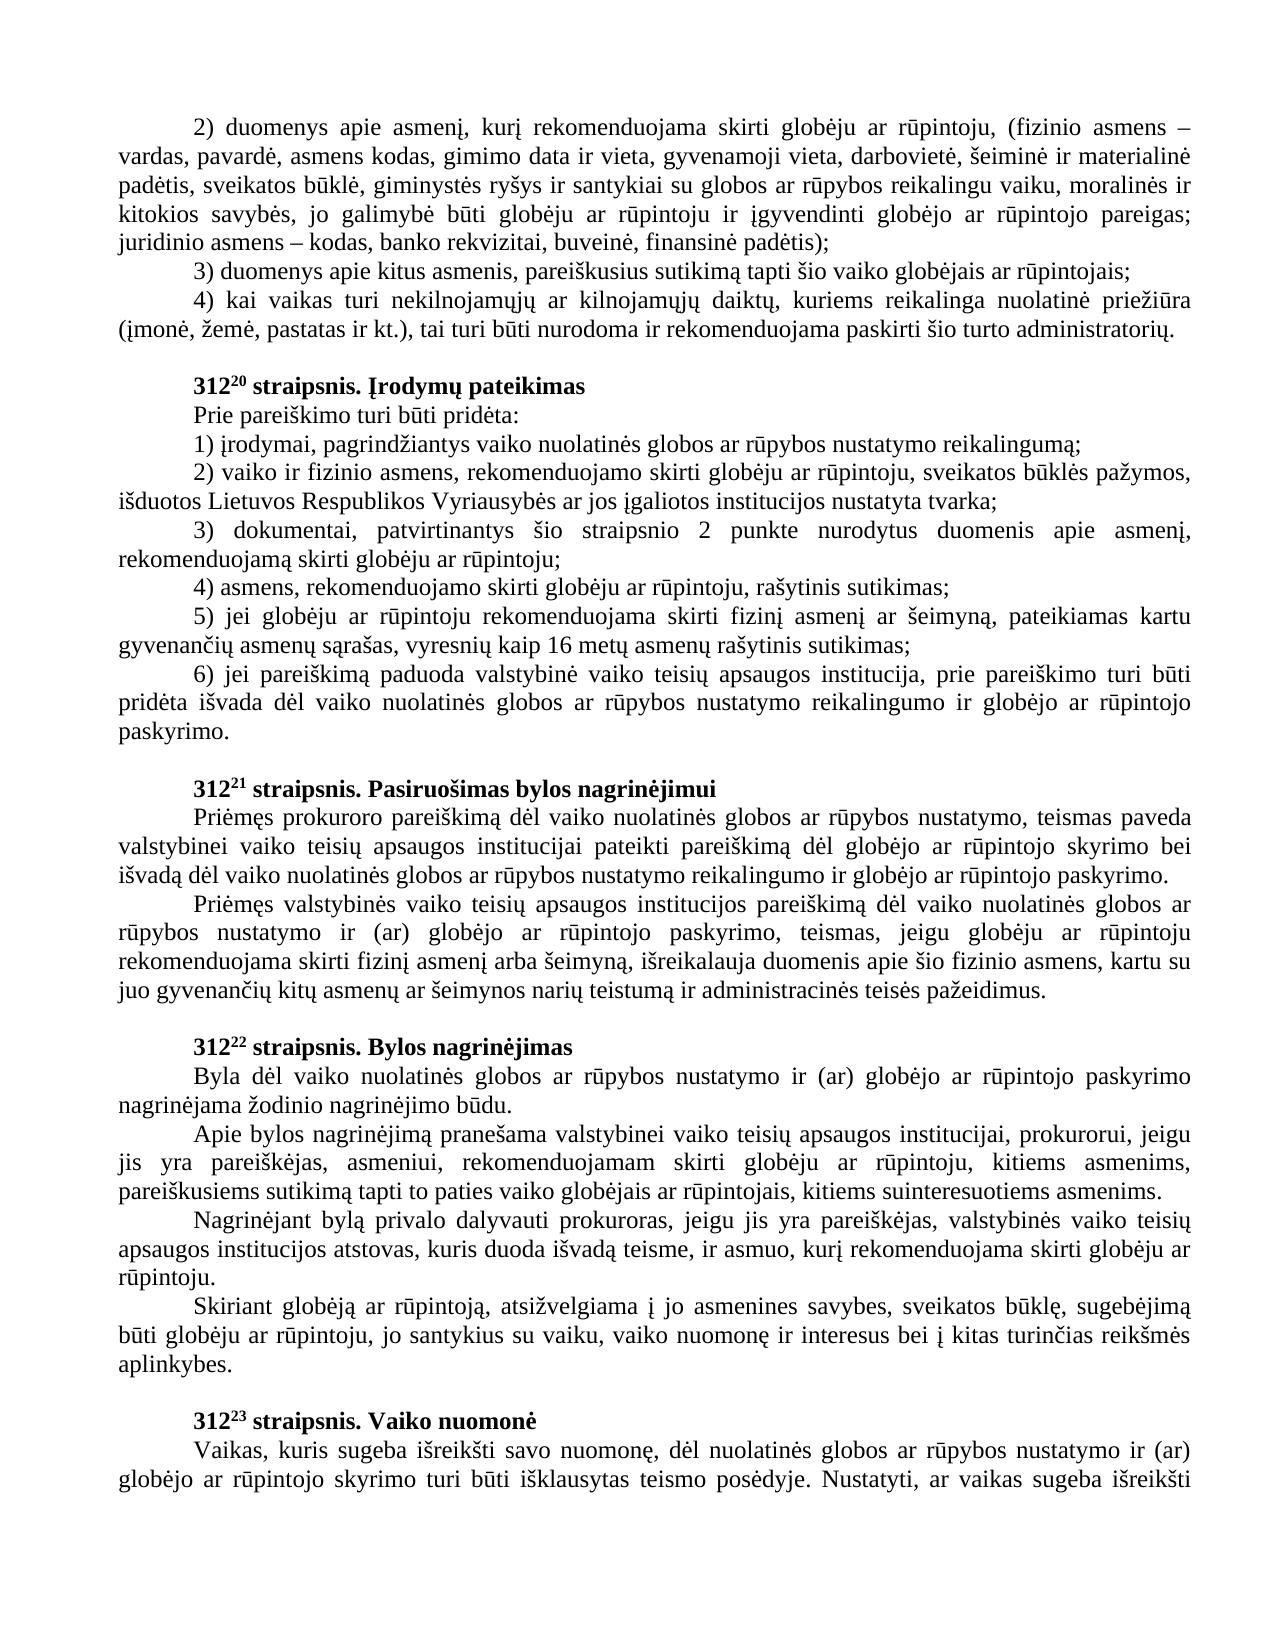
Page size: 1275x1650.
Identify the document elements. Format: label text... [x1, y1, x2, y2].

text 6) jei pareiškimą paduoda valstybinė vaiko teisių apsaugos institucija, prie pareiškimo turi būti pridėta išvada dėl vaiko nuolatinės globos ar rūpybos nustatymo reikalingumo ir globėjo ar rūpintojo paskyrimo. [118, 659, 1192, 745]
text Nagrinėjant bylą privalo dalyvauti prokuroras, jeigu jis yra pareiškėjas, valstybinės vaiko teisių apsaugos institucijos atstovas, kuris duoda išvadą teisme, ir asmuo, kurį rekomenduojama skirti globėju ar rūpintoju. [118, 1205, 1192, 1291]
text Byla dėl vaiko nuolatinės globos ar rūpybos nustatymo ir (ar) globėjo ar rūpintojo paskyrimo nagrinėjama žodinio nagrinėjimo būdu. [118, 1061, 1192, 1119]
text 5) jei globėju ar rūpintoju rekomenduojama skirti fizinį asmenį ar šeimyną, pateikiamas kartu gyvenančių asmenų sąrašas, vyresnių kaip 16 metų asmenų rašytinis sutikimas; [118, 601, 1192, 659]
text Apie bylos nagrinėjimą pranešama valstybinei vaiko teisių apsaugos institucijai, prokurorui, jeigu jis yra pareiškėjas, asmeniui, rekomenduojamam skirti globėju ar rūpintoju, kitiems asmenims, pareiškusiems sutikimą tapti to paties vaiko globėjais ar rūpintojais, kitiems suinteresuotiems asmenims. [118, 1119, 1192, 1205]
text 4) asmens, rekomenduojamo skirti globėju ar rūpintoju, rašytinis sutikimas; [118, 572, 1192, 601]
text 31222 straipsnis. Bylos nagrinėjimas [118, 1032, 1192, 1061]
text 2) vaiko ir fizinio asmens, rekomenduojamo skirti globėju ar rūpintoju, sveikatos būklės pažymos, išduotos Lietuvos Respublikos Vyriausybės ar jos įgaliotos institucijos nustatyta tvarka; [118, 457, 1192, 515]
text Vaikas, kuris sugeba išreikšti savo nuomonę, dėl nuolatinės globos ar rūpybos nustatymo ir (ar) globėjo ar rūpintojo skyrimo turi būti išklausytas teismo posėdyje. Nustatyti, ar vaikas sugeba išreikšti [118, 1435, 1192, 1492]
text 3) dokumentai, patvirtinantys šio straipsnio 2 punkte nurodytus duomenis apie asmenį, rekomenduojamą skirti globėju ar rūpintoju; [118, 515, 1192, 572]
text Priėmęs valstybinės vaiko teisių apsaugos institucijos pareiškimą dėl vaiko nuolatinės globos ar rūpybos nustatymo ir (ar) globėjo ar rūpintojo paskyrimo, teismas, jeigu globėju ar rūpintoju rekomenduojama skirti fizinį asmenį arba šeimyną, išreikalauja duomenis apie šio fizinio asmens, kartu su juo gyvenančių kitų asmenų ar šeimynos narių teistumą ir administracinės teisės pažeidimus. [118, 889, 1192, 1004]
text 3) duomenys apie kitus asmenis, pareiškusius sutikimą tapti šio vaiko globėjais ar rūpintojais; [118, 256, 1192, 285]
text 4) kai vaikas turi nekilnojamųjų ar kilnojamųjų daiktų, kuriems reikalinga nuolatinė priežiūra (įmonė, žemė, pastatas ir kt.), tai turi būti nurodoma ir rekomenduojama paskirti šio turto administratorių. [118, 285, 1192, 342]
text 2) duomenys apie asmenį, kurį rekomenduojama skirti globėju ar rūpintoju, (fizinio asmens – vardas, pavardė, asmens kodas, gimimo data ir vieta, gyvenamoji vieta, darbovietė, šeiminė ir materialinė padėtis, sveikatos būklė, giminystės ryšys ir santykiai su globos ar rūpybos reikalingu vaiku, moralinės ir kitokios savybės, jo galimybė būti globėju ar rūpintoju ir įgyvendinti globėjo ar rūpintojo pareigas; juridinio asmens – kodas, banko rekvizitai, buveinė, finansinė padėtis); [118, 112, 1192, 256]
text 31221 straipsnis. Pasiruošimas bylos nagrinėjimui [118, 774, 1192, 802]
text 31220 straipsnis. Įrodymų pateikimas [118, 371, 1192, 400]
text Skiriant globėją ar rūpintoją, atsižvelgiama į jo asmenines savybes, sveikatos būklę, sugebėjimą būti globėju ar rūpintoju, jo santykius su vaiku, vaiko nuomonę ir interesus bei į kitas turinčias reikšmės aplinkybes. [118, 1291, 1192, 1377]
text Prie pareiškimo turi būti pridėta: [118, 400, 1192, 429]
text 31223 straipsnis. Vaiko nuomonė [118, 1406, 1192, 1435]
text Priėmęs prokuroro pareiškimą dėl vaiko nuolatinės globos ar rūpybos nustatymo, teismas paveda valstybinei vaiko teisių apsaugos institucijai pateikti pareiškimą dėl globėjo ar rūpintojo skyrimo bei išvadą dėl vaiko nuolatinės globos ar rūpybos nustatymo reikalingumo ir globėjo ar rūpintojo paskyrimo. [118, 802, 1192, 889]
text 1) įrodymai, pagrindžiantys vaiko nuolatinės globos ar rūpybos nustatymo reikalingumą; [118, 429, 1192, 457]
